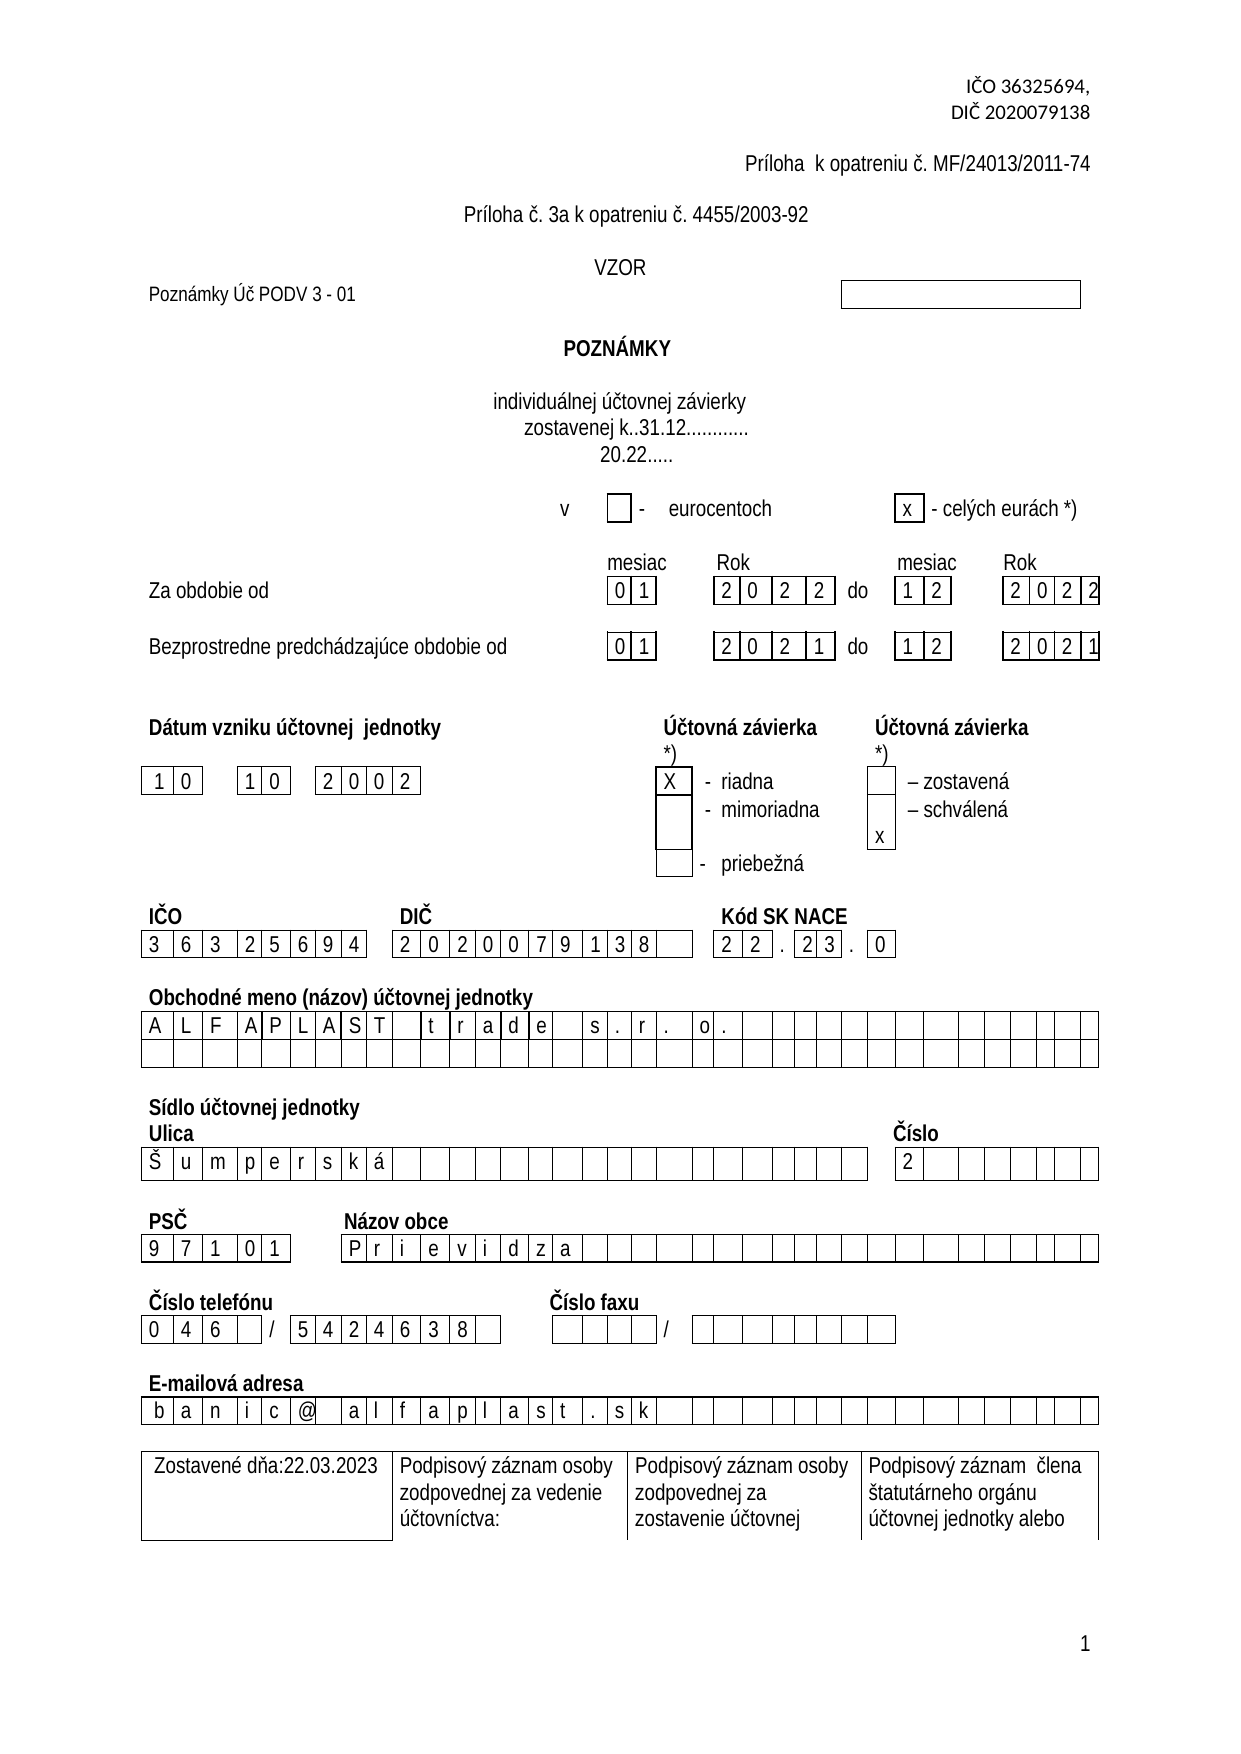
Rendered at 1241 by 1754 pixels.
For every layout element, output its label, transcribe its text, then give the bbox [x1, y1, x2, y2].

table_cell [529, 903, 553, 929]
table_cell [607, 714, 631, 740]
table_cell [1054, 794, 1081, 848]
table_cell [985, 521, 1011, 549]
table_cell [924, 414, 958, 467]
table_cell [817, 467, 841, 493]
table_cell [529, 1425, 553, 1451]
table_cell [421, 740, 450, 766]
table_cell [203, 335, 237, 362]
table_cell – zostavená [896, 766, 1029, 794]
table_cell [773, 1040, 794, 1067]
table_cell [583, 631, 607, 659]
table_cell T [367, 1012, 392, 1039]
table_cell [773, 1148, 794, 1180]
table_cell d [501, 1235, 528, 1261]
table_cell [366, 549, 392, 576]
table_cell [553, 1040, 582, 1067]
table_cell [392, 467, 421, 493]
table_cell [692, 659, 714, 713]
table_cell [868, 1147, 895, 1180]
table_cell [475, 1425, 501, 1451]
table_cell Dátum vzniku účtovnej jednotky [141, 714, 529, 740]
table_cell s [529, 1398, 552, 1424]
table_cell [529, 576, 553, 603]
table_cell [341, 1425, 366, 1451]
table_cell [203, 1040, 237, 1067]
table_cell [632, 1148, 656, 1180]
table_cell [366, 521, 392, 549]
table_cell [896, 1235, 923, 1261]
title Príloha k opatreniu č. MF/24013/2011-74 [150, 150, 1090, 176]
table_cell [262, 1040, 290, 1067]
table_cell v [450, 1235, 475, 1261]
table_cell [141, 659, 290, 713]
table_cell [656, 877, 692, 903]
table_cell [958, 414, 984, 467]
table_cell 6 [393, 1316, 420, 1343]
table_cell [262, 740, 290, 766]
table_cell 2 [714, 931, 742, 957]
table_cell [475, 1344, 501, 1396]
table_cell [977, 604, 1003, 631]
table_cell [141, 362, 173, 388]
table_cell a [342, 1398, 366, 1424]
table_cell [529, 521, 607, 549]
table_cell [529, 1315, 552, 1343]
table_cell . [657, 1012, 692, 1039]
table_cell [924, 605, 951, 631]
table_cell [895, 849, 1029, 876]
table_cell [173, 362, 202, 388]
table_cell [985, 414, 1011, 467]
table_cell [1037, 661, 1054, 713]
table_cell [841, 493, 867, 521]
table_cell [896, 1398, 923, 1424]
table_cell [141, 549, 173, 576]
table_cell [607, 1181, 631, 1234]
table_cell [714, 1344, 742, 1396]
table_header Príloha č. 3a k opatreniu č. 4455/2003-92 [173, 201, 1099, 228]
table_cell [501, 659, 529, 713]
table_cell [896, 930, 924, 957]
table_cell [237, 493, 262, 521]
table_cell [693, 1235, 713, 1261]
table_cell [529, 714, 553, 740]
table_cell [392, 549, 421, 576]
table_cell 2 [393, 931, 420, 957]
table_cell [631, 714, 656, 740]
table_cell [958, 1181, 984, 1234]
table_cell [868, 467, 895, 493]
table_cell [421, 414, 450, 467]
table_cell [450, 740, 475, 766]
table_cell c [262, 1398, 290, 1424]
table_cell [1030, 794, 1054, 848]
table_cell [772, 661, 795, 713]
table_cell [421, 1344, 450, 1396]
table_cell i [393, 1235, 420, 1261]
table_cell [977, 576, 1002, 603]
table_cell mesiac [607, 549, 692, 576]
table_cell [315, 740, 341, 766]
table_cell Rok [985, 549, 1099, 576]
table_cell [1011, 1425, 1037, 1451]
table_cell 2 [807, 577, 834, 603]
table_cell [795, 1181, 817, 1234]
table_cell A [238, 1012, 261, 1039]
table_cell [392, 576, 421, 603]
table_cell [142, 1040, 173, 1067]
table_cell [1055, 1148, 1080, 1180]
table_cell [1081, 740, 1099, 766]
table_cell 0 [476, 931, 500, 957]
table_cell 2 [715, 633, 739, 659]
table_cell [924, 1181, 958, 1234]
table_cell - celých eurách *) [925, 493, 1099, 521]
table_cell [583, 493, 607, 521]
table_cell 5 [262, 931, 290, 957]
table_cell [203, 308, 237, 335]
table_cell [985, 659, 1011, 713]
table_cell [977, 309, 1003, 335]
table_cell [203, 1425, 237, 1451]
table_cell [203, 549, 237, 576]
table_cell [895, 876, 1029, 903]
table_cell [817, 549, 895, 576]
table_cell [817, 414, 841, 467]
table_cell [1081, 1425, 1099, 1451]
table_cell [743, 1398, 772, 1424]
table_cell [173, 414, 202, 467]
table_cell [450, 766, 475, 794]
table_cell [262, 414, 290, 467]
table_cell [529, 1148, 552, 1180]
table_cell [1030, 849, 1054, 876]
table_cell Obchodné meno (názov) účtovnej jednotky [141, 957, 692, 1011]
table_cell [501, 493, 529, 521]
table_cell [237, 467, 262, 493]
table_cell [772, 1344, 795, 1396]
table_cell [985, 1012, 1010, 1039]
table_cell [773, 1235, 794, 1261]
table_cell [291, 1234, 315, 1261]
table_cell [842, 1040, 867, 1067]
table_cell [631, 1344, 656, 1396]
table_cell [174, 1040, 202, 1067]
table_cell [868, 1040, 895, 1067]
table_cell [806, 605, 835, 631]
table_cell A [142, 1012, 173, 1039]
table_cell 0 [868, 931, 895, 957]
table_cell [1011, 1181, 1037, 1234]
table_cell [608, 1148, 631, 1180]
table_cell [262, 335, 290, 362]
table_cell [958, 467, 984, 493]
table_cell [366, 740, 392, 766]
table_cell [237, 362, 262, 388]
table_cell [868, 767, 895, 794]
table_cell [393, 1148, 420, 1180]
table_cell x [868, 795, 895, 848]
table_cell - mimoriadna [693, 794, 835, 848]
table_cell [692, 631, 713, 659]
table_cell p [450, 1398, 475, 1424]
table_cell [692, 576, 713, 603]
table_cell 3 [203, 931, 237, 957]
table_cell [795, 1012, 816, 1039]
table_cell [1003, 903, 1029, 929]
table_cell [795, 280, 817, 308]
table_cell do [836, 576, 894, 603]
table_cell l [367, 1398, 392, 1424]
table_cell [692, 549, 714, 576]
table_cell [315, 521, 341, 549]
table_cell [341, 740, 366, 766]
table_cell [772, 957, 795, 1011]
table_cell [607, 740, 631, 766]
table_cell [341, 335, 366, 362]
table_cell [1011, 414, 1037, 467]
table_cell [366, 576, 392, 603]
table_cell [817, 1344, 841, 1396]
table_cell [1030, 388, 1054, 414]
table_cell [631, 1181, 656, 1234]
table_cell [1054, 605, 1081, 631]
table_cell 0 [741, 633, 771, 659]
table_cell [1054, 957, 1081, 1011]
table_cell [1037, 1425, 1054, 1451]
table_cell 1 [896, 633, 923, 659]
table_cell [553, 1012, 582, 1039]
table_cell [475, 493, 501, 521]
table_cell [607, 794, 631, 848]
table_cell [842, 281, 1080, 308]
table_cell [693, 1148, 713, 1180]
table_cell [173, 740, 202, 766]
table_cell 3 [142, 931, 173, 957]
table_cell [501, 766, 529, 794]
table_cell [1081, 388, 1099, 414]
table_cell 2 [795, 931, 816, 957]
table_cell [1030, 766, 1054, 794]
table_cell [583, 766, 607, 794]
table_cell [959, 1148, 984, 1180]
table_cell [977, 740, 1003, 766]
table_cell [392, 659, 421, 713]
table_cell e [262, 1148, 290, 1180]
table_cell [1081, 661, 1099, 713]
table_cell Poznámky Úč PODV 3 - 01 [141, 280, 714, 308]
table_cell [1011, 1040, 1036, 1067]
table_cell [583, 1344, 607, 1396]
table_cell [1003, 605, 1029, 631]
table_cell [817, 1316, 841, 1343]
table_cell [841, 1425, 867, 1451]
table_cell [795, 1148, 816, 1180]
table_cell [868, 958, 895, 1011]
table_cell [173, 388, 202, 414]
table_cell [985, 957, 1011, 1011]
table_cell [631, 903, 656, 929]
table_cell [714, 1425, 742, 1451]
table_cell [366, 1344, 392, 1396]
table_cell [173, 1425, 202, 1451]
table_cell [795, 1235, 816, 1261]
table_cell [692, 521, 714, 549]
table_cell [841, 957, 867, 1011]
table_cell [795, 1425, 817, 1451]
table_cell [924, 335, 951, 362]
table_cell [553, 659, 583, 713]
table_cell [657, 931, 692, 957]
table_cell [895, 309, 924, 335]
table_cell [173, 549, 202, 576]
table_cell [141, 521, 173, 549]
table_cell 1 [632, 633, 655, 659]
table_cell [835, 604, 867, 631]
table_cell [553, 604, 583, 631]
table_cell [985, 1040, 1010, 1067]
table_cell [958, 659, 984, 713]
table_cell b [142, 1398, 173, 1424]
table_cell [1011, 1343, 1037, 1396]
table_cell [529, 740, 553, 766]
table_cell [583, 1148, 607, 1180]
table_cell [583, 740, 607, 766]
table_cell [985, 930, 1011, 957]
table_cell [743, 1012, 772, 1039]
table_cell [631, 1425, 656, 1451]
table_cell [740, 605, 772, 631]
table_cell [817, 659, 841, 713]
table_cell [714, 521, 817, 549]
table_cell [607, 661, 631, 713]
table_cell m [203, 1148, 237, 1180]
table_cell [743, 958, 772, 1011]
table_cell [421, 1040, 449, 1067]
table_cell [868, 1180, 895, 1234]
table_cell 0 [741, 577, 771, 603]
table_cell [817, 280, 841, 308]
table_cell [238, 1316, 261, 1343]
table_cell [290, 308, 315, 335]
table_cell [985, 1235, 1010, 1261]
table_cell 2 [743, 931, 772, 957]
table_cell 1 [142, 767, 173, 794]
table_cell 5 [291, 1316, 315, 1343]
table_cell [393, 1040, 420, 1067]
table_cell [583, 659, 607, 713]
table_cell PSČ Názov obce [141, 1181, 607, 1234]
table_cell [392, 414, 421, 467]
table_cell [450, 414, 475, 467]
table_cell [262, 1425, 290, 1451]
table_cell [237, 414, 262, 467]
table_cell [316, 1398, 341, 1424]
table_cell 4 [342, 931, 366, 957]
table_cell [631, 794, 655, 848]
table_cell [1081, 1148, 1098, 1180]
table_cell [895, 661, 924, 713]
table_cell [631, 661, 656, 713]
table_cell [743, 1040, 772, 1067]
table_cell 0 [421, 931, 449, 957]
table_cell [450, 1148, 475, 1180]
table_cell [1055, 1398, 1080, 1424]
table_cell [924, 1148, 958, 1180]
table_cell k [342, 1148, 366, 1180]
table_cell a [553, 1235, 582, 1261]
table_cell [924, 1425, 958, 1451]
table_cell [173, 521, 202, 549]
table_cell [1003, 740, 1029, 766]
table_cell [501, 576, 529, 603]
table_cell [817, 1148, 841, 1180]
table_cell [1054, 714, 1081, 740]
table_cell [290, 414, 315, 467]
table_cell l [476, 1398, 500, 1424]
table_cell [924, 930, 958, 957]
table_cell [608, 1316, 631, 1343]
table_cell [1054, 362, 1081, 388]
table_cell [977, 335, 1003, 362]
table_cell [1037, 414, 1054, 467]
table_cell [476, 1316, 500, 1343]
table_cell 0 [501, 931, 528, 957]
table_cell mesiac [895, 549, 984, 576]
table_cell [1054, 309, 1081, 335]
table_cell [141, 308, 173, 335]
table_cell [1081, 1315, 1099, 1343]
table_cell 1 [262, 1235, 290, 1261]
table_cell [1054, 661, 1081, 713]
table_cell [835, 740, 867, 766]
table_cell [475, 766, 501, 794]
table_cell [841, 1181, 867, 1234]
table_cell . [842, 930, 867, 957]
table_cell Rok [714, 549, 817, 576]
table_cell [501, 740, 529, 766]
table_cell [895, 1343, 924, 1396]
table_cell [262, 467, 290, 493]
table_cell [868, 414, 895, 467]
table_cell a [174, 1398, 202, 1424]
table_cell [315, 467, 341, 493]
table_cell i [238, 1398, 261, 1424]
table_cell [1081, 930, 1099, 957]
table_cell [924, 309, 951, 335]
table_cell [896, 1012, 923, 1039]
table_cell 1 [238, 767, 261, 794]
table_cell 0 [1030, 577, 1054, 603]
table_cell [475, 467, 501, 493]
table_cell [795, 467, 817, 493]
table_cell [868, 335, 895, 362]
table_cell [656, 659, 692, 713]
table_cell [985, 1181, 1011, 1234]
table_cell [237, 521, 262, 549]
table_cell [141, 795, 173, 848]
table_cell L [291, 1012, 315, 1039]
table_cell [421, 467, 450, 493]
table_cell [1054, 388, 1081, 414]
table_cell 2 [450, 931, 475, 957]
table_cell [795, 414, 817, 467]
table_cell [632, 1316, 656, 1343]
table_cell S [342, 1012, 366, 1039]
table_cell [656, 1343, 692, 1396]
table_cell zostavenej k..31.12............ 20.22..... [501, 414, 772, 467]
table_cell [553, 576, 583, 603]
table_cell [958, 1315, 984, 1343]
table_cell [743, 1181, 772, 1234]
table_cell [421, 521, 450, 549]
table_cell [657, 1398, 692, 1424]
table_cell [366, 1425, 392, 1451]
table_cell [1054, 740, 1081, 766]
table_cell [290, 521, 315, 549]
table_cell [475, 521, 501, 549]
table_cell [141, 493, 173, 521]
table_cell [1037, 1315, 1054, 1343]
table_cell [173, 308, 202, 335]
table_cell [450, 493, 475, 521]
table_cell [290, 335, 315, 362]
table_cell [835, 849, 867, 876]
table_cell [367, 1040, 392, 1067]
table_cell [262, 903, 290, 929]
table_cell [341, 308, 366, 335]
table_cell [714, 1398, 742, 1424]
table_cell [315, 549, 341, 576]
table_cell [173, 467, 202, 493]
table_cell [714, 1148, 742, 1180]
table_cell [392, 740, 421, 766]
table_cell [1011, 521, 1099, 549]
table_cell s [316, 1148, 341, 1180]
table_cell [772, 280, 795, 308]
table_cell 9 [316, 931, 341, 957]
table_cell [367, 930, 392, 957]
table_cell [868, 1344, 895, 1396]
table_cell [693, 1040, 713, 1067]
table_cell [1011, 930, 1037, 957]
table_cell [583, 576, 607, 603]
table_cell E-mailová adresa [141, 1343, 341, 1396]
table_cell [450, 1040, 475, 1067]
table_cell [714, 280, 742, 308]
table_cell [1081, 1343, 1099, 1396]
table_cell [1003, 335, 1029, 362]
table_cell [450, 467, 475, 493]
table_cell [529, 1343, 553, 1396]
table_cell 2 [715, 577, 739, 603]
table_cell eurocentoch [656, 493, 841, 521]
table_cell 1 [203, 1235, 237, 1261]
table_cell [290, 549, 315, 576]
table_cell [290, 659, 315, 713]
table_cell 3 [817, 931, 841, 957]
table_cell 1 [807, 633, 834, 659]
table_cell [795, 1040, 816, 1067]
table_cell [692, 903, 714, 929]
table_cell [1030, 740, 1054, 766]
table_cell [583, 903, 607, 929]
table_cell 2 [773, 633, 805, 659]
table_cell [895, 521, 984, 549]
table_cell [868, 876, 895, 903]
table_cell [1054, 414, 1081, 467]
table_cell [141, 1425, 173, 1451]
table_cell – schválená [896, 794, 1029, 848]
table_cell [835, 876, 867, 903]
table_cell [141, 335, 173, 362]
table_cell [290, 493, 315, 521]
table_cell [924, 903, 951, 929]
table_cell [315, 659, 341, 713]
table_cell [656, 604, 692, 631]
table_cell [366, 493, 392, 521]
table_cell [341, 903, 366, 929]
table_cell [959, 1398, 984, 1424]
table_cell 0 [1030, 633, 1054, 659]
table_cell [1054, 849, 1081, 876]
table_cell [657, 850, 692, 876]
table_cell [951, 903, 977, 929]
table_cell 2 [1055, 633, 1080, 659]
table_cell [501, 1040, 528, 1067]
table_cell [450, 903, 475, 929]
table_cell [714, 605, 740, 631]
table_cell [714, 1181, 742, 1234]
table_cell [868, 309, 895, 335]
table_cell Podpisový záznam osoby zodpovednej za zostavenie účtovnej [628, 1452, 861, 1540]
table_cell [958, 1343, 984, 1396]
table_cell [1081, 414, 1099, 467]
table_cell POZNÁMKY [366, 335, 867, 362]
table_cell [501, 903, 529, 929]
table_cell [366, 414, 392, 467]
table_cell [392, 493, 421, 521]
table_cell [772, 467, 795, 493]
table_cell 0 [342, 767, 366, 794]
table_cell / [262, 1315, 290, 1343]
table_cell [1037, 1012, 1054, 1039]
table_cell 4 [316, 1316, 341, 1343]
table_cell [1037, 1398, 1054, 1424]
table_cell [583, 794, 607, 848]
table_cell [817, 521, 895, 549]
table_cell [342, 1040, 366, 1067]
table_cell 2 [1055, 577, 1080, 603]
table_cell Zostavené dňa:22.03.2023 [142, 1452, 392, 1540]
table_cell 2 [925, 633, 950, 659]
table_cell [1081, 849, 1099, 876]
table_cell [773, 1012, 794, 1039]
table_cell n [203, 1398, 237, 1424]
table_cell [1081, 280, 1099, 308]
table_cell [141, 1261, 1099, 1289]
table_cell [315, 903, 341, 929]
table_cell [795, 661, 817, 713]
table_cell [421, 766, 450, 794]
table_cell [842, 1235, 867, 1261]
table_cell [553, 1344, 583, 1396]
table_cell do [836, 631, 894, 659]
table_cell [958, 930, 984, 957]
table_cell [895, 1181, 924, 1234]
table_cell [553, 631, 583, 659]
table_cell [583, 1316, 607, 1343]
table_cell [1054, 930, 1081, 957]
table_cell [868, 1316, 895, 1343]
table_cell [1081, 362, 1099, 388]
table_cell 1 [896, 577, 923, 603]
table_cell [657, 631, 692, 659]
table_cell [1037, 957, 1054, 1011]
table_cell [1030, 876, 1054, 903]
table_cell [657, 1040, 692, 1067]
table_cell 8 [632, 931, 656, 957]
table_cell e [421, 1235, 449, 1261]
table_cell [450, 1425, 475, 1451]
table_cell [958, 1425, 984, 1451]
table_cell [421, 1148, 449, 1180]
table_cell [692, 604, 714, 631]
table_cell [203, 521, 237, 549]
table_cell [924, 1012, 958, 1039]
table_cell [895, 414, 924, 467]
table_cell [896, 1040, 923, 1067]
table_cell [583, 1040, 607, 1067]
table_cell [1011, 661, 1037, 713]
table_cell [476, 1148, 500, 1180]
table_cell [1081, 1235, 1098, 1261]
table_cell 8 [450, 1316, 475, 1343]
table_cell 2 [342, 1316, 366, 1343]
table_cell [1011, 1315, 1037, 1343]
table_cell [583, 714, 607, 740]
table_cell [1081, 467, 1099, 493]
table_cell [583, 1235, 607, 1261]
table_cell t [422, 1012, 449, 1039]
table_cell [841, 467, 867, 493]
table_cell [1011, 1148, 1036, 1180]
table_cell [1054, 1315, 1081, 1343]
table_cell [977, 903, 1003, 929]
table_cell [608, 1040, 631, 1067]
table_cell [529, 631, 553, 659]
table_cell [959, 1012, 984, 1039]
table_cell [657, 796, 691, 848]
table_cell [743, 1235, 772, 1261]
table_cell r [632, 1012, 656, 1039]
table_cell [772, 605, 806, 631]
table_cell [924, 1343, 958, 1396]
table_cell 4 [367, 1316, 392, 1343]
table_cell [924, 1040, 958, 1067]
table_cell [692, 1344, 714, 1396]
table_cell [203, 414, 237, 467]
table_cell . [608, 1012, 631, 1039]
table_cell [714, 1040, 742, 1067]
table_cell [985, 1398, 1010, 1424]
table_cell DIČ [392, 903, 450, 929]
table_cell [1055, 1235, 1080, 1261]
table_cell [924, 1398, 958, 1424]
table_cell [237, 903, 262, 929]
table_cell [1054, 903, 1081, 929]
table_cell [341, 414, 366, 467]
table_cell [607, 849, 631, 876]
table_cell [583, 1425, 607, 1451]
table_cell [501, 549, 529, 576]
table_cell [977, 631, 1002, 659]
table_cell [203, 388, 237, 414]
table_cell [985, 467, 1011, 493]
table_cell [1081, 1012, 1098, 1039]
table_cell [1054, 467, 1081, 493]
table_cell *) [868, 740, 924, 766]
table_cell [529, 1040, 552, 1067]
table_cell [1003, 388, 1029, 414]
table_cell [262, 549, 290, 576]
table_cell [631, 766, 655, 794]
table_cell [1081, 308, 1099, 335]
table_cell [501, 1315, 529, 1343]
table_cell [1054, 876, 1081, 903]
table_cell . [714, 1012, 742, 1039]
table_cell [817, 1181, 841, 1234]
table_cell [924, 1315, 958, 1343]
table_cell [607, 1344, 631, 1396]
table_cell t [553, 1398, 582, 1424]
table_cell X [657, 768, 691, 794]
table_cell [475, 576, 501, 603]
table_cell [421, 493, 450, 521]
table_cell 0 [367, 767, 392, 794]
table_cell [924, 659, 958, 713]
table_cell [315, 493, 341, 521]
table_cell d [502, 1012, 528, 1039]
table_cell [924, 740, 951, 766]
table_cell Sídlo účtovnej jednotky Ulica Číslo [141, 1068, 1099, 1147]
table_cell [1055, 1012, 1080, 1039]
table_cell [693, 930, 713, 957]
table_cell [475, 740, 501, 766]
table_cell [714, 958, 742, 1011]
table_cell 2 [1004, 577, 1029, 603]
table_cell [985, 1315, 1011, 1343]
table_cell [631, 740, 656, 766]
table_cell [1037, 1148, 1054, 1180]
table_cell [341, 549, 366, 576]
table_cell [924, 1235, 958, 1261]
table_cell [714, 661, 742, 713]
table_cell [895, 957, 924, 1011]
table_cell [141, 740, 173, 766]
table_cell 2 [896, 1148, 923, 1180]
table_cell s [608, 1398, 631, 1424]
table_cell @ [291, 1398, 315, 1424]
table_cell [842, 1316, 867, 1343]
table_cell [291, 766, 315, 794]
table_cell [475, 903, 501, 929]
table_cell [607, 766, 631, 794]
table_cell [475, 414, 501, 467]
table_cell [743, 661, 772, 713]
table_cell [693, 1316, 713, 1343]
table_cell [290, 903, 315, 929]
table_cell [951, 335, 977, 362]
table_cell [366, 659, 392, 713]
table_cell [772, 414, 795, 467]
table_cell [1011, 1235, 1036, 1261]
table_cell [237, 308, 262, 335]
table_cell [141, 849, 173, 876]
table_cell [959, 1235, 984, 1261]
table_cell [631, 849, 656, 876]
table_cell [868, 1398, 895, 1424]
table_cell [657, 1148, 692, 1180]
table_cell [1030, 309, 1054, 335]
table_cell a [421, 1398, 449, 1424]
table_cell [773, 1316, 794, 1343]
table_cell [262, 493, 290, 521]
table_cell [583, 849, 607, 876]
table_cell [868, 903, 895, 929]
table_cell r [451, 1012, 475, 1039]
table_cell [501, 1343, 529, 1396]
table_cell . [773, 930, 794, 957]
table_cell [896, 1315, 924, 1343]
table_cell [141, 228, 1099, 254]
table_cell z [529, 1235, 552, 1261]
table_cell [743, 280, 772, 308]
table_cell [366, 467, 392, 493]
table_cell 9 [142, 1235, 173, 1261]
table_cell Účtovná závierka [868, 714, 1054, 740]
table_cell [977, 362, 1003, 388]
table_cell [450, 659, 475, 713]
table_cell [985, 1343, 1011, 1396]
table_cell *) [656, 740, 835, 766]
table_cell [895, 467, 924, 493]
table_cell [817, 1012, 841, 1039]
table_cell p [238, 1148, 261, 1180]
table_cell [656, 1425, 692, 1451]
table_cell [607, 876, 631, 903]
table_cell Účtovná závierka [656, 714, 867, 740]
table_cell [868, 850, 895, 876]
table_cell 6 [291, 931, 315, 957]
table_cell [693, 1398, 713, 1424]
table_cell [632, 1235, 656, 1261]
table_cell [924, 957, 958, 1011]
table_cell [341, 467, 366, 493]
table_cell [1054, 766, 1081, 794]
table_cell [1037, 1235, 1054, 1261]
table_cell [743, 1148, 772, 1180]
table_cell r [291, 1148, 315, 1180]
table_cell L [174, 1012, 202, 1039]
table_cell [1037, 930, 1054, 957]
table_cell [501, 467, 772, 493]
table_cell [203, 362, 237, 388]
table_cell [1081, 605, 1099, 631]
table_cell [1011, 957, 1037, 1011]
table_cell [392, 521, 421, 549]
table_cell [1054, 1181, 1081, 1234]
table_cell 4 [174, 1316, 202, 1343]
table_cell i [476, 1235, 500, 1261]
table_cell [1054, 1343, 1081, 1396]
table_cell 3 [608, 931, 631, 957]
table_cell [173, 876, 583, 903]
table_cell [895, 1425, 924, 1451]
table_cell [141, 604, 529, 631]
table_cell v [553, 493, 583, 521]
table_cell 2 [393, 767, 420, 794]
table_cell [1003, 309, 1029, 335]
table_header [141, 201, 173, 228]
table_cell [290, 467, 315, 493]
table_cell - riadna [693, 766, 835, 794]
table_cell [817, 1040, 841, 1067]
table_cell [173, 335, 202, 362]
table_cell [341, 493, 366, 521]
table_cell [1037, 467, 1054, 493]
table_cell [1081, 714, 1099, 740]
table_cell [817, 958, 841, 1011]
table_cell [868, 1235, 895, 1261]
table_cell [1030, 335, 1054, 362]
table_cell P [263, 1012, 290, 1039]
table_cell [895, 605, 924, 631]
table_cell 2 [316, 767, 341, 794]
table_cell / [657, 1315, 692, 1343]
table_cell [529, 493, 553, 521]
table_cell [841, 1344, 867, 1396]
table_cell [1081, 1040, 1098, 1067]
table_cell u [174, 1148, 202, 1180]
table_cell [951, 309, 977, 335]
table_cell [315, 335, 341, 362]
table_cell [952, 631, 977, 659]
table_cell [203, 740, 237, 766]
table_cell [842, 1148, 867, 1180]
table_cell [501, 1148, 528, 1180]
table_cell . [583, 1398, 607, 1424]
table_cell [795, 1398, 816, 1424]
table_cell [529, 604, 553, 631]
table_cell 0 [608, 577, 630, 603]
table_cell [475, 659, 501, 713]
table_cell [341, 659, 366, 713]
table_cell [203, 903, 237, 929]
table_cell [553, 903, 583, 929]
table_cell 2 [925, 577, 950, 603]
table_cell [421, 576, 450, 603]
table_cell [952, 576, 977, 603]
table_cell [583, 876, 607, 903]
table_cell 9 [553, 931, 582, 957]
table_cell [772, 1181, 795, 1234]
table_cell [951, 604, 977, 631]
table_cell [895, 903, 924, 929]
table_cell [583, 604, 607, 631]
table_cell [743, 1344, 772, 1396]
table_cell [895, 335, 924, 362]
table_cell 6 [203, 1316, 237, 1343]
table_cell [366, 903, 392, 929]
table_cell a [501, 1398, 528, 1424]
table_cell [1081, 876, 1099, 903]
table_cell [607, 521, 692, 549]
table_cell [553, 740, 583, 766]
table_cell VZOR [141, 254, 1099, 280]
table_cell [795, 1344, 817, 1396]
table_cell [476, 1040, 500, 1067]
table_cell [501, 1425, 529, 1451]
table_cell [203, 493, 237, 521]
table_cell [656, 1181, 692, 1234]
table_cell [529, 659, 553, 713]
table_cell A [316, 1012, 340, 1039]
table_cell [868, 1425, 895, 1451]
table_cell x [896, 495, 923, 521]
table_cell - [632, 493, 656, 521]
table_cell [1054, 1425, 1081, 1451]
table_cell [237, 549, 262, 576]
table_cell [1037, 1343, 1054, 1396]
table_cell [656, 903, 692, 929]
table_cell [795, 1316, 816, 1343]
table_cell individuálnej účtovnej závierky [262, 388, 977, 414]
table_cell [421, 549, 450, 576]
table_cell [341, 521, 366, 549]
table_cell [529, 549, 607, 576]
table_cell [1030, 903, 1054, 929]
table_cell [1054, 335, 1081, 362]
table_cell [315, 1234, 341, 1261]
table_cell [315, 414, 341, 467]
table_cell [203, 766, 237, 794]
table_cell - priebežná [693, 849, 835, 876]
table_cell [553, 1316, 582, 1343]
table_cell [842, 1398, 867, 1424]
table_cell 7 [529, 931, 552, 957]
table_cell [141, 388, 173, 414]
table_cell 2 [238, 931, 261, 957]
table_cell 0 [174, 767, 202, 794]
table_cell [714, 1316, 742, 1343]
table_cell a [476, 1012, 500, 1039]
table_cell 0 [142, 1316, 173, 1343]
table_cell [692, 1425, 714, 1451]
table_cell k [632, 1398, 656, 1424]
table_cell [985, 1425, 1011, 1451]
table_cell [237, 335, 262, 362]
table_cell [262, 521, 290, 549]
table_cell [607, 605, 631, 631]
table_cell Číslo telefónu Číslo faxu [141, 1289, 1099, 1315]
table_cell Š [142, 1148, 173, 1180]
table_cell [553, 714, 583, 740]
table_cell 2 [773, 577, 805, 603]
table_cell [290, 1425, 315, 1451]
table_cell Kód SK NACE [714, 903, 867, 929]
table_cell [421, 1425, 450, 1451]
table_cell [237, 740, 262, 766]
table_cell [1081, 1181, 1099, 1234]
table_cell [450, 521, 475, 549]
table_cell 1 [1082, 633, 1098, 659]
table_cell [315, 308, 341, 335]
table_cell [743, 1425, 772, 1451]
table_cell [553, 1425, 583, 1451]
table_cell [868, 493, 894, 521]
table_cell [1055, 1040, 1080, 1067]
table_cell [795, 958, 817, 1011]
table_cell [237, 1425, 262, 1451]
table_cell f [393, 1398, 420, 1424]
table_cell [657, 576, 692, 603]
table_cell [842, 1012, 867, 1039]
table_cell [501, 521, 529, 549]
table_cell 7 [174, 1235, 202, 1261]
table_cell [316, 1040, 341, 1067]
table_cell [1037, 1181, 1054, 1234]
table_cell [141, 876, 173, 903]
table_cell [977, 388, 1003, 414]
table_cell [553, 1148, 582, 1180]
table_cell [835, 794, 867, 848]
table_cell Bezprostredne predchádzajúce obdobie od [141, 631, 529, 659]
table_cell F [203, 1012, 237, 1039]
table_cell [607, 1425, 631, 1451]
table_cell [1030, 605, 1054, 631]
table_cell Za obdobie od [141, 576, 341, 603]
table_cell [421, 659, 450, 713]
table_cell [450, 576, 475, 603]
table_cell [1011, 1398, 1036, 1424]
table_cell 3 [421, 1316, 449, 1343]
table_cell [868, 1012, 895, 1039]
table_cell IČO [141, 903, 202, 929]
table_cell [203, 467, 237, 493]
table_cell Podpisový záznam osoby zodpovednej za vedenie účtovníctva: [393, 1452, 627, 1540]
table_cell e [530, 1012, 552, 1039]
table_cell 6 [174, 931, 202, 957]
table_cell [1081, 1398, 1098, 1424]
table_cell [608, 1235, 631, 1261]
table_cell 2 [1004, 633, 1029, 659]
table_cell [958, 957, 984, 1011]
table_cell [692, 1181, 714, 1234]
table_cell P [342, 1235, 366, 1261]
table_cell [238, 1040, 261, 1067]
table_cell [841, 414, 867, 467]
table_cell [393, 1012, 420, 1039]
table_cell [841, 659, 867, 713]
table_cell [692, 957, 714, 1011]
table_cell á [367, 1148, 392, 1180]
table_cell [1081, 335, 1099, 362]
table_cell [291, 1040, 315, 1067]
table_cell 0 [262, 767, 290, 794]
table_cell [773, 1398, 794, 1424]
table_cell [1011, 467, 1037, 493]
table_cell [868, 604, 895, 631]
table_cell [141, 467, 173, 493]
table_cell [366, 308, 867, 335]
table_cell [835, 766, 867, 794]
table_cell [1003, 362, 1029, 388]
table_cell [657, 1235, 692, 1261]
table_cell [631, 605, 656, 631]
table_cell [1081, 957, 1099, 1011]
table_cell [632, 1040, 656, 1067]
table_cell [772, 1425, 795, 1451]
table_cell r [367, 1235, 392, 1261]
table_cell 2 [1082, 577, 1098, 603]
table_cell [743, 1316, 772, 1343]
table_cell [951, 740, 977, 766]
table_cell [1030, 362, 1054, 388]
table_cell [1011, 1012, 1036, 1039]
table_cell [868, 659, 895, 713]
table_cell [1081, 794, 1099, 848]
table_cell [341, 1344, 366, 1396]
table_cell 1 [632, 577, 655, 603]
table_cell [817, 1235, 841, 1261]
table_cell [341, 576, 366, 603]
table_cell [262, 308, 290, 335]
table_cell [529, 766, 553, 794]
table_cell o [693, 1012, 713, 1039]
table_cell [631, 876, 656, 903]
table_cell [1081, 903, 1099, 929]
table_cell [607, 903, 631, 929]
table_cell [817, 1398, 841, 1424]
table_cell [553, 766, 583, 794]
table_cell [985, 1148, 1010, 1180]
table_cell Podpisový záznam člena štatutárneho orgánu účtovnej jednotky alebo [862, 1452, 1098, 1540]
table_cell [173, 794, 583, 848]
table_cell [290, 740, 315, 766]
table_cell [392, 1344, 421, 1396]
table_cell [608, 495, 630, 521]
table_cell [450, 549, 475, 576]
table_cell [262, 362, 977, 388]
table_cell 0 [608, 633, 630, 659]
table_cell [924, 467, 958, 493]
table_cell [475, 549, 501, 576]
table_cell [315, 1425, 341, 1451]
table_cell [817, 1425, 841, 1451]
table_cell 1 [583, 931, 607, 957]
table_cell [1081, 766, 1099, 794]
table_cell [1037, 1040, 1054, 1067]
table_cell [450, 1344, 475, 1396]
table_cell [692, 876, 835, 903]
table_cell [392, 1425, 421, 1451]
table_cell s [583, 1012, 607, 1039]
table_cell 0 [238, 1235, 261, 1261]
table_cell [141, 414, 173, 467]
table_cell [173, 849, 583, 876]
table_cell [237, 388, 262, 414]
table_cell [173, 493, 202, 521]
table_cell [714, 1235, 742, 1261]
table_cell [959, 1040, 984, 1067]
